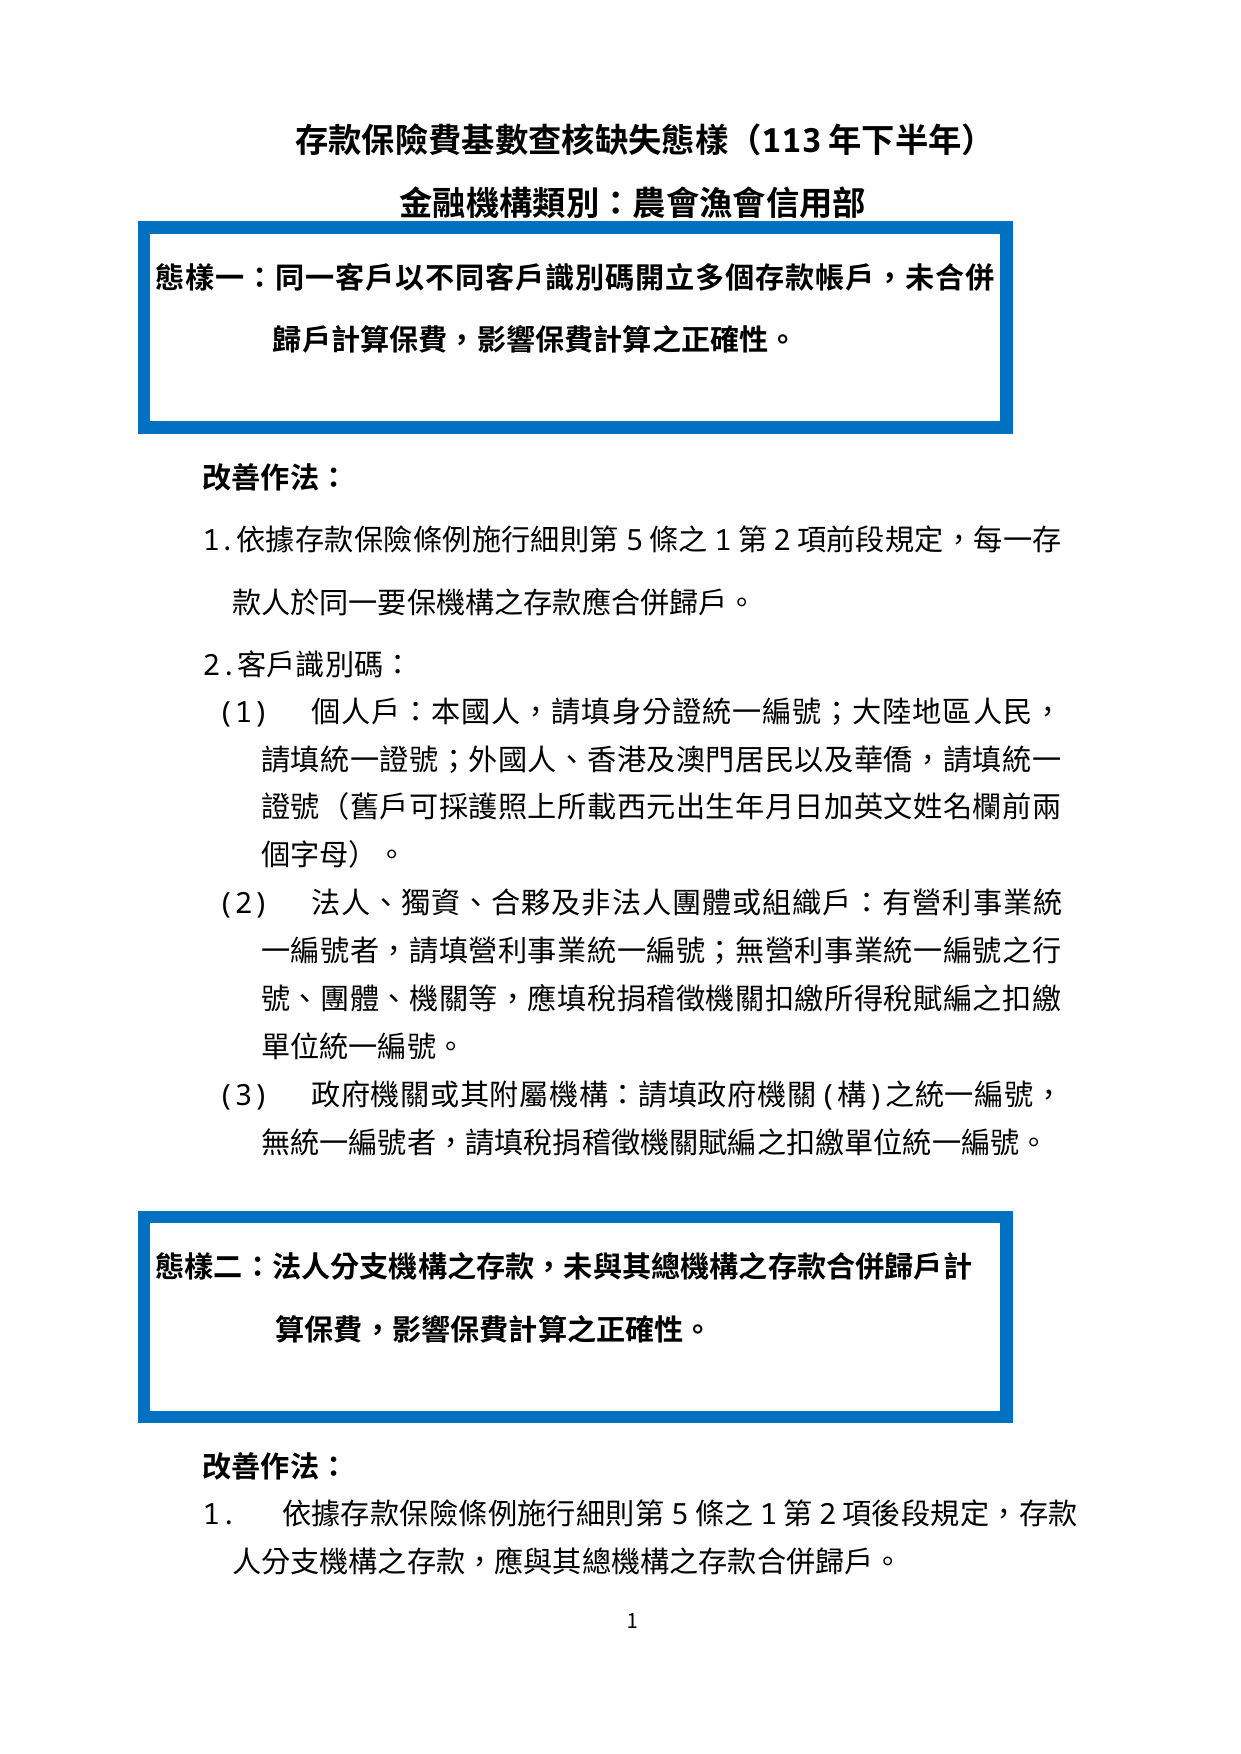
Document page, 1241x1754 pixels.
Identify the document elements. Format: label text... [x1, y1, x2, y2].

text 金融機構類別：農會漁會信用部 [187, 159, 1078, 221]
text 存款保險費基數查核缺失態樣（113年下半年） [187, 96, 1102, 159]
table_header 態樣一：同一客戶以不同客戶識別碼開立多個存款帳戶，未合併歸戶計算保費，影響保費計算之正確性。 [150, 234, 1000, 421]
table_header 態樣二：法人分支機構之存款，未與其總機構之存款合併歸戶計算保費，影響保費計算之正確性。 [150, 1223, 1000, 1411]
list 法人、獨資、合夥及非法人團體或組織戶：有營利事業統一編號者，請填營利事業統一編號；無營利事業統一編號之行號、團體、機關等，應填稅捐稽徵機關扣繳所得稅賦編之扣繳單位統一編號。 [217, 875, 1064, 1067]
text 改善作法： [202, 434, 1078, 496]
list 政府機關或其附屬機構：請填政府機關(構)之統一編號，無統一編號者，請填稅捐稽徵機關賦編之扣繳單位統一編號。 [217, 1067, 1064, 1163]
text 改善作法： [202, 1423, 1078, 1486]
list 個人戶：本國人，請填身分證統一編號；大陸地區人民，請填統一證號；外國人、香港及澳門居民以及華僑，請填統一證號（舊戶可採護照上所載西元出生年月日加英文姓名欄前兩個字母）。 [217, 684, 1064, 875]
text 1.依據存款保險條例施行細則第5條之1第2項前段規定，每一存款人於同一要保機構之存款應合併歸戶。 [202, 496, 1062, 621]
list 依據存款保險條例施行細則第5條之1第2項後段規定，存款人分支機構之存款，應與其總機構之存款合併歸戶。 [202, 1486, 1078, 1582]
text 2.客戶識別碼： [202, 621, 1078, 684]
